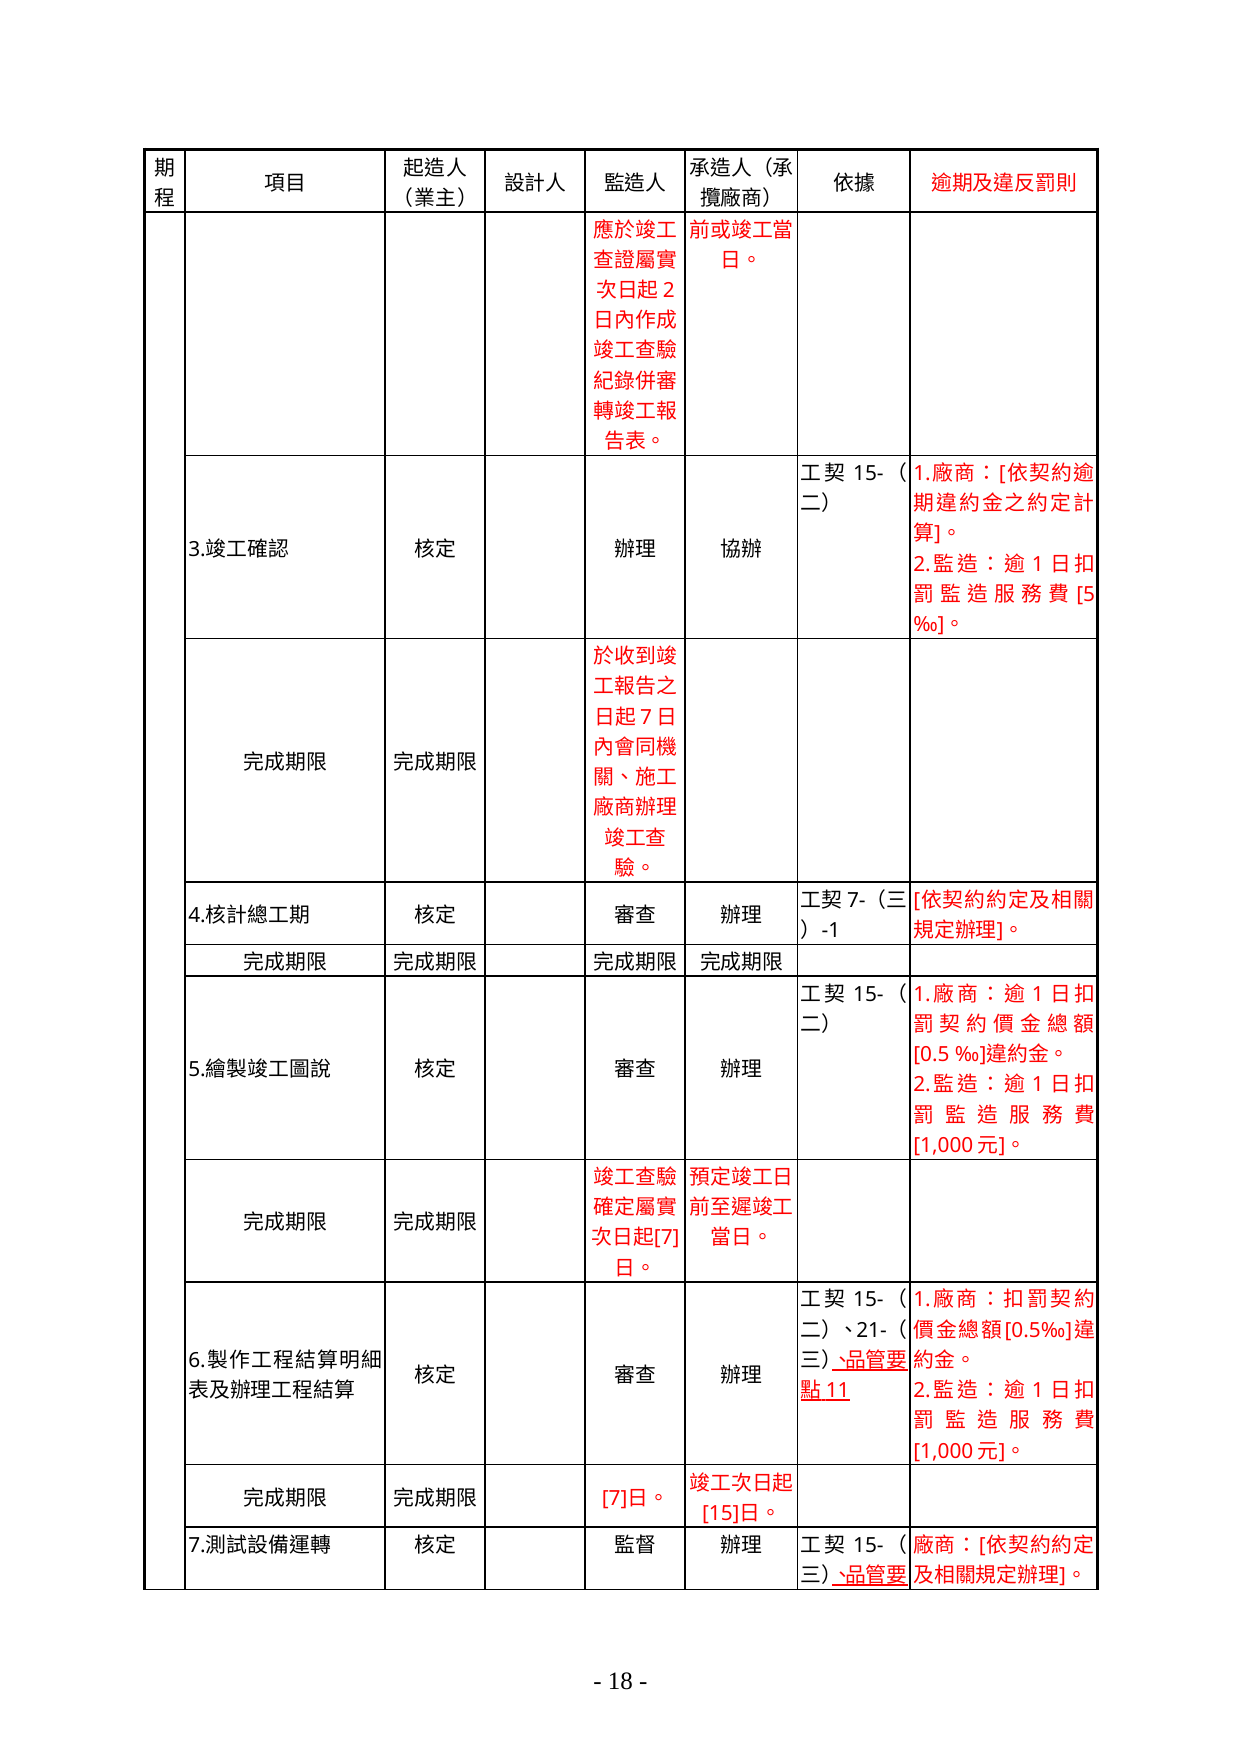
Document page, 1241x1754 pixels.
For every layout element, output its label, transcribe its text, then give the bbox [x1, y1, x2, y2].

table_cell [486, 945, 584, 975]
table_cell 核定 [386, 883, 484, 943]
table_cell [486, 456, 584, 638]
table_header 期程 [146, 151, 184, 211]
table_cell 完成期限 [186, 945, 384, 975]
table_cell [798, 1465, 909, 1526]
table_cell 完成期限 [186, 639, 384, 881]
table_cell 辦理 [586, 456, 684, 638]
table_header 設計人 [486, 151, 584, 211]
table_header 項目 [186, 151, 384, 211]
table_cell 工契15-（二） [798, 456, 909, 638]
table_cell 完成期限 [386, 1160, 484, 1281]
table_cell [486, 883, 584, 943]
table_cell 辦理 [686, 1283, 797, 1464]
table_cell 核定 [386, 977, 484, 1158]
table_cell [486, 639, 584, 881]
table_cell [911, 945, 1096, 975]
table_cell [7]日。 [586, 1465, 684, 1526]
table_cell 工契15-（二） [798, 977, 909, 1158]
table_cell 工契7-（三）-1 [798, 883, 909, 943]
table_cell 3.竣工確認 [186, 456, 384, 638]
table_cell [486, 1528, 584, 1588]
table_cell 審查 [586, 1283, 684, 1464]
table_cell [186, 213, 384, 454]
table_cell 預定竣工日前至遲竣工當日。 [686, 1160, 797, 1281]
table_cell 核定 [386, 1528, 484, 1588]
table_cell 1.廠商：[依契約逾期違約金之約定計算]。 2.監造：逾1日扣罰監造服務費[5 ‰]。 [911, 456, 1096, 638]
table_cell 1.廠商：扣罰契約價金總額[0.5‰]違約金。 2.監造：逾1日扣罰監造服務費[1,000元]。 [911, 1283, 1096, 1464]
table_cell [486, 977, 584, 1158]
table_cell 完成期限 [186, 1160, 384, 1281]
table_header 承造人（承攬廠商） [686, 151, 797, 211]
table_cell [798, 213, 909, 454]
table_cell 4.核計總工期 [186, 883, 384, 943]
table_cell 應於竣工查證屬實次日起2日內作成竣工查驗紀錄併審轉竣工報告表。 [586, 213, 684, 454]
table_cell [486, 1283, 584, 1464]
table_cell 1.廠商：逾1日扣罰契約價金總額[0.5 ‰]違約金。 2.監造：逾1日扣罰監造服務費[1,000元]。 [911, 977, 1096, 1158]
table_cell [798, 945, 909, 975]
table_cell [依契約約定及相關規定辦理]。 [911, 883, 1096, 943]
table_cell [486, 213, 584, 454]
table_cell [686, 639, 797, 881]
table_cell 辦理 [686, 1528, 797, 1588]
table_cell 監督 [586, 1528, 684, 1588]
table_cell 完成期限 [186, 1465, 384, 1526]
table_cell 前或竣工當日。 [686, 213, 797, 454]
table_header 逾期及違反罰則 [911, 151, 1096, 211]
table_cell [911, 213, 1096, 454]
table_cell 完成期限 [686, 945, 797, 975]
table_cell 竣工次日起[15]日。 [686, 1465, 797, 1526]
table_cell 完成期限 [386, 945, 484, 975]
table_cell [911, 1160, 1096, 1281]
table_cell 5.繪製竣工圖說 [186, 977, 384, 1158]
table_cell [386, 213, 484, 454]
table_cell 完成期限 [586, 945, 684, 975]
table_cell 協辦 [686, 456, 797, 638]
table_cell 廠商：[依契約約定及相關規定辦理]。 [911, 1528, 1096, 1588]
table_cell 6.製作工程結算明細表及辦理工程結算 [186, 1283, 384, 1464]
table_cell [146, 213, 184, 1588]
table_cell 核定 [386, 456, 484, 638]
table_cell 審查 [586, 883, 684, 943]
table_cell 7.測試設備運轉 [186, 1528, 384, 1588]
table_cell [798, 1160, 909, 1281]
table_cell 完成期限 [386, 639, 484, 881]
table_cell 工契15-（三）、品管要 [798, 1528, 909, 1588]
table_cell [911, 639, 1096, 881]
table_cell 辦理 [686, 883, 797, 943]
table_cell [486, 1160, 584, 1281]
table_cell 辦理 [686, 977, 797, 1158]
table_cell 核定 [386, 1283, 484, 1464]
table_cell [798, 639, 909, 881]
table_cell 工契15-（二）、21-（三）、品管要點11 [798, 1283, 909, 1464]
table_cell 於收到竣工報告之日起7日內會同機關、施工廠商辦理竣工查驗。 [586, 639, 684, 881]
table_cell 完成期限 [386, 1465, 484, 1526]
table_cell 審查 [586, 977, 684, 1158]
table_cell 竣工查驗確定屬實次日起[7] 日。 [586, 1160, 684, 1281]
table_header 監造人 [586, 151, 684, 211]
table_header 依據 [798, 151, 909, 211]
table_cell [486, 1465, 584, 1526]
table_cell [911, 1465, 1096, 1526]
table_header 起造人 （業主） [386, 151, 484, 211]
